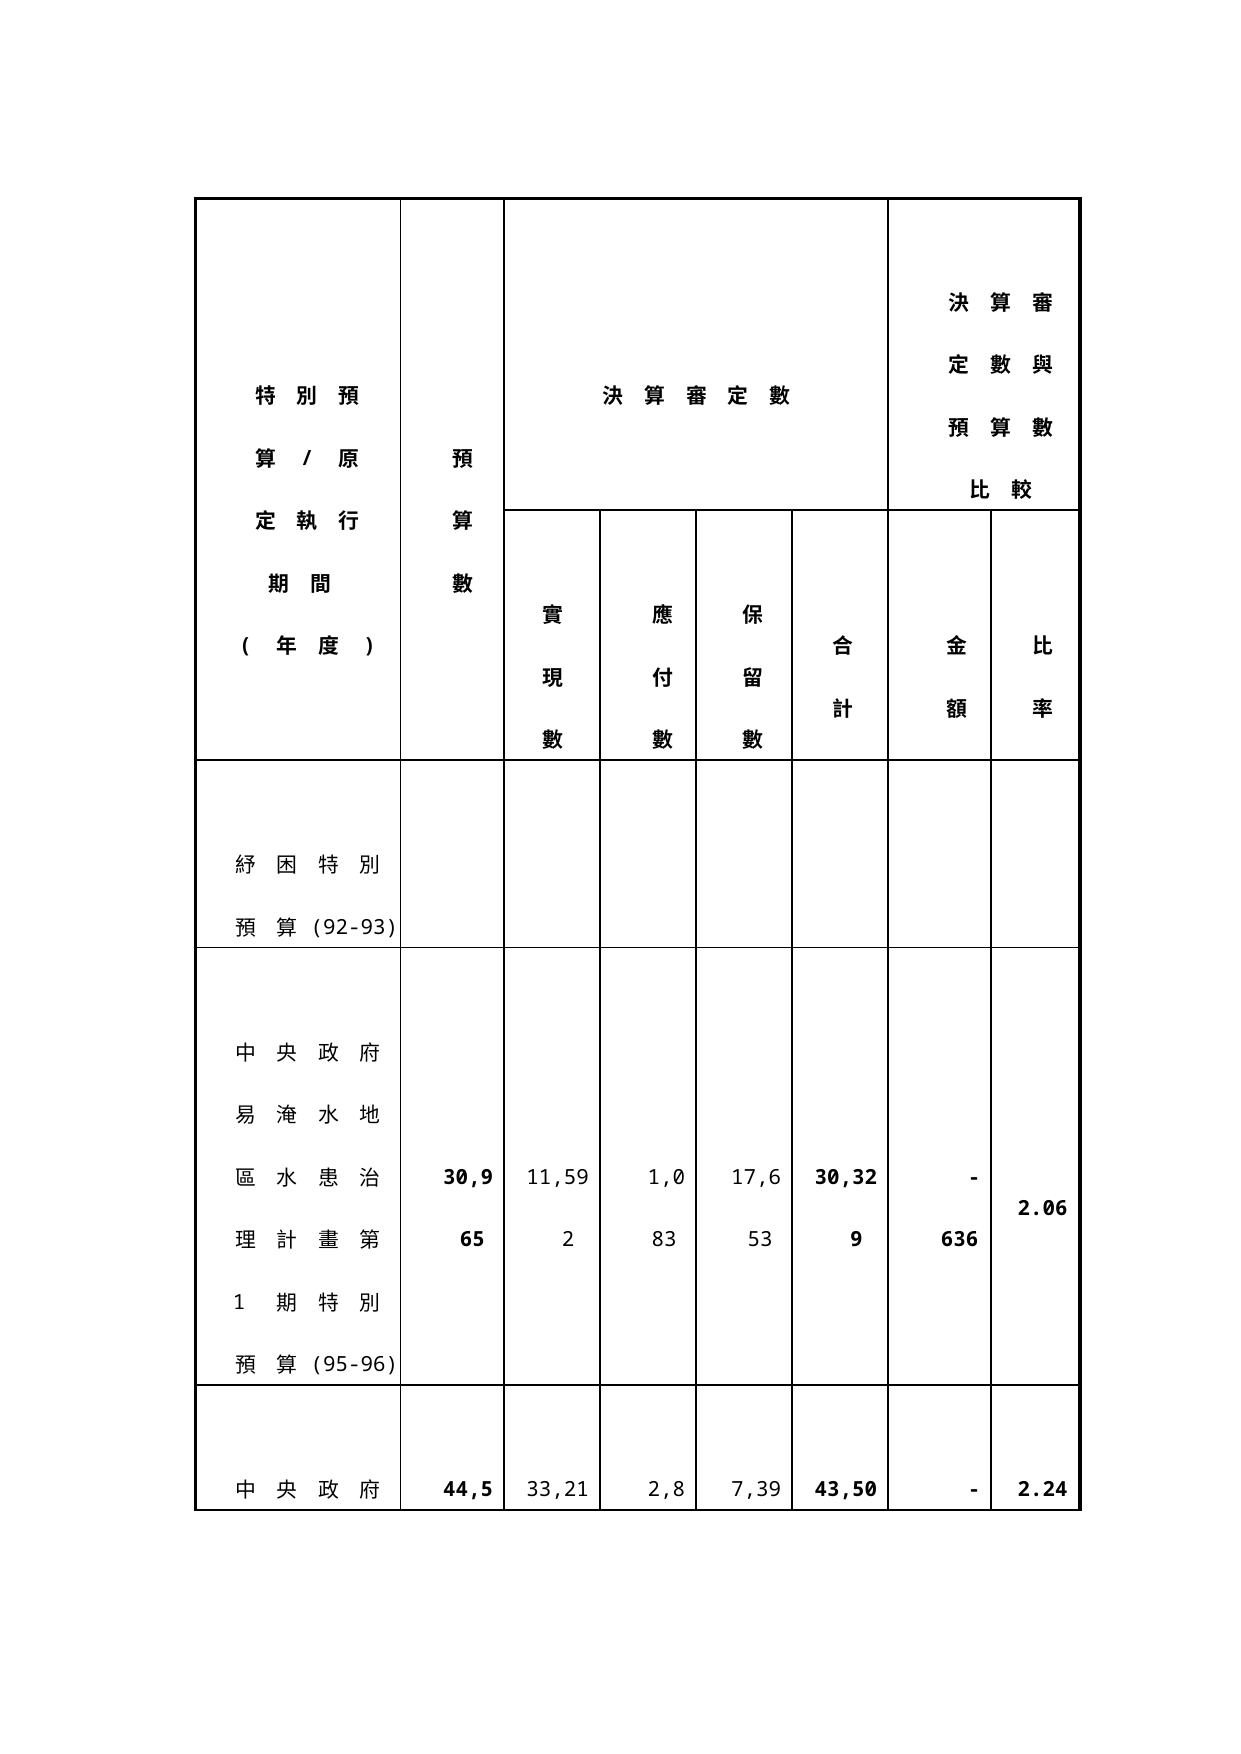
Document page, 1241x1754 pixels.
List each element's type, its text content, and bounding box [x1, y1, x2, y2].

table_cell [601, 761, 695, 947]
table_cell 實現數 [505, 511, 599, 759]
table_cell -636 [889, 948, 990, 1384]
table_cell 中央政府易淹水地區水患治理計畫第1 期特別預算(95-96) [197, 948, 400, 1384]
table_cell 43,50 [793, 1386, 887, 1509]
table_cell 17,653 [697, 948, 791, 1384]
table_cell 合計 [793, 511, 887, 759]
table_cell 33,21 [505, 1386, 599, 1509]
table_cell 紓困特別預算(92-93) [197, 761, 400, 947]
table_header 預算數 [401, 200, 503, 759]
table_cell 2.06 [992, 948, 1078, 1384]
table_cell [889, 1386, 990, 1509]
table_cell 1,083 [601, 948, 695, 1384]
table_header 特別預算/原定執行期間(年度) [197, 200, 400, 759]
table_header 決算審定數與預算數比較 [889, 200, 1078, 509]
table_cell [889, 761, 990, 947]
table_cell [793, 761, 887, 947]
table_cell [505, 761, 599, 947]
table_cell [697, 761, 791, 947]
table_cell 金額 [889, 511, 990, 759]
table_cell 11,592 [505, 948, 599, 1384]
table_cell [401, 761, 503, 947]
table_cell 中央政府 [197, 1386, 400, 1509]
table_cell 2.24 [992, 1386, 1078, 1509]
table_header 決算審定數 [505, 200, 887, 509]
table_cell 保留數 [697, 511, 791, 759]
table_cell 44,5 [401, 1386, 503, 1509]
table_cell [992, 761, 1078, 947]
table_cell 比率 [992, 511, 1078, 759]
table_cell 30,329 [793, 948, 887, 1384]
table_cell 應付數 [601, 511, 695, 759]
table_cell 7,39 [697, 1386, 791, 1509]
table_cell 30,965 [401, 948, 503, 1384]
table_cell 2,8 [601, 1386, 695, 1509]
